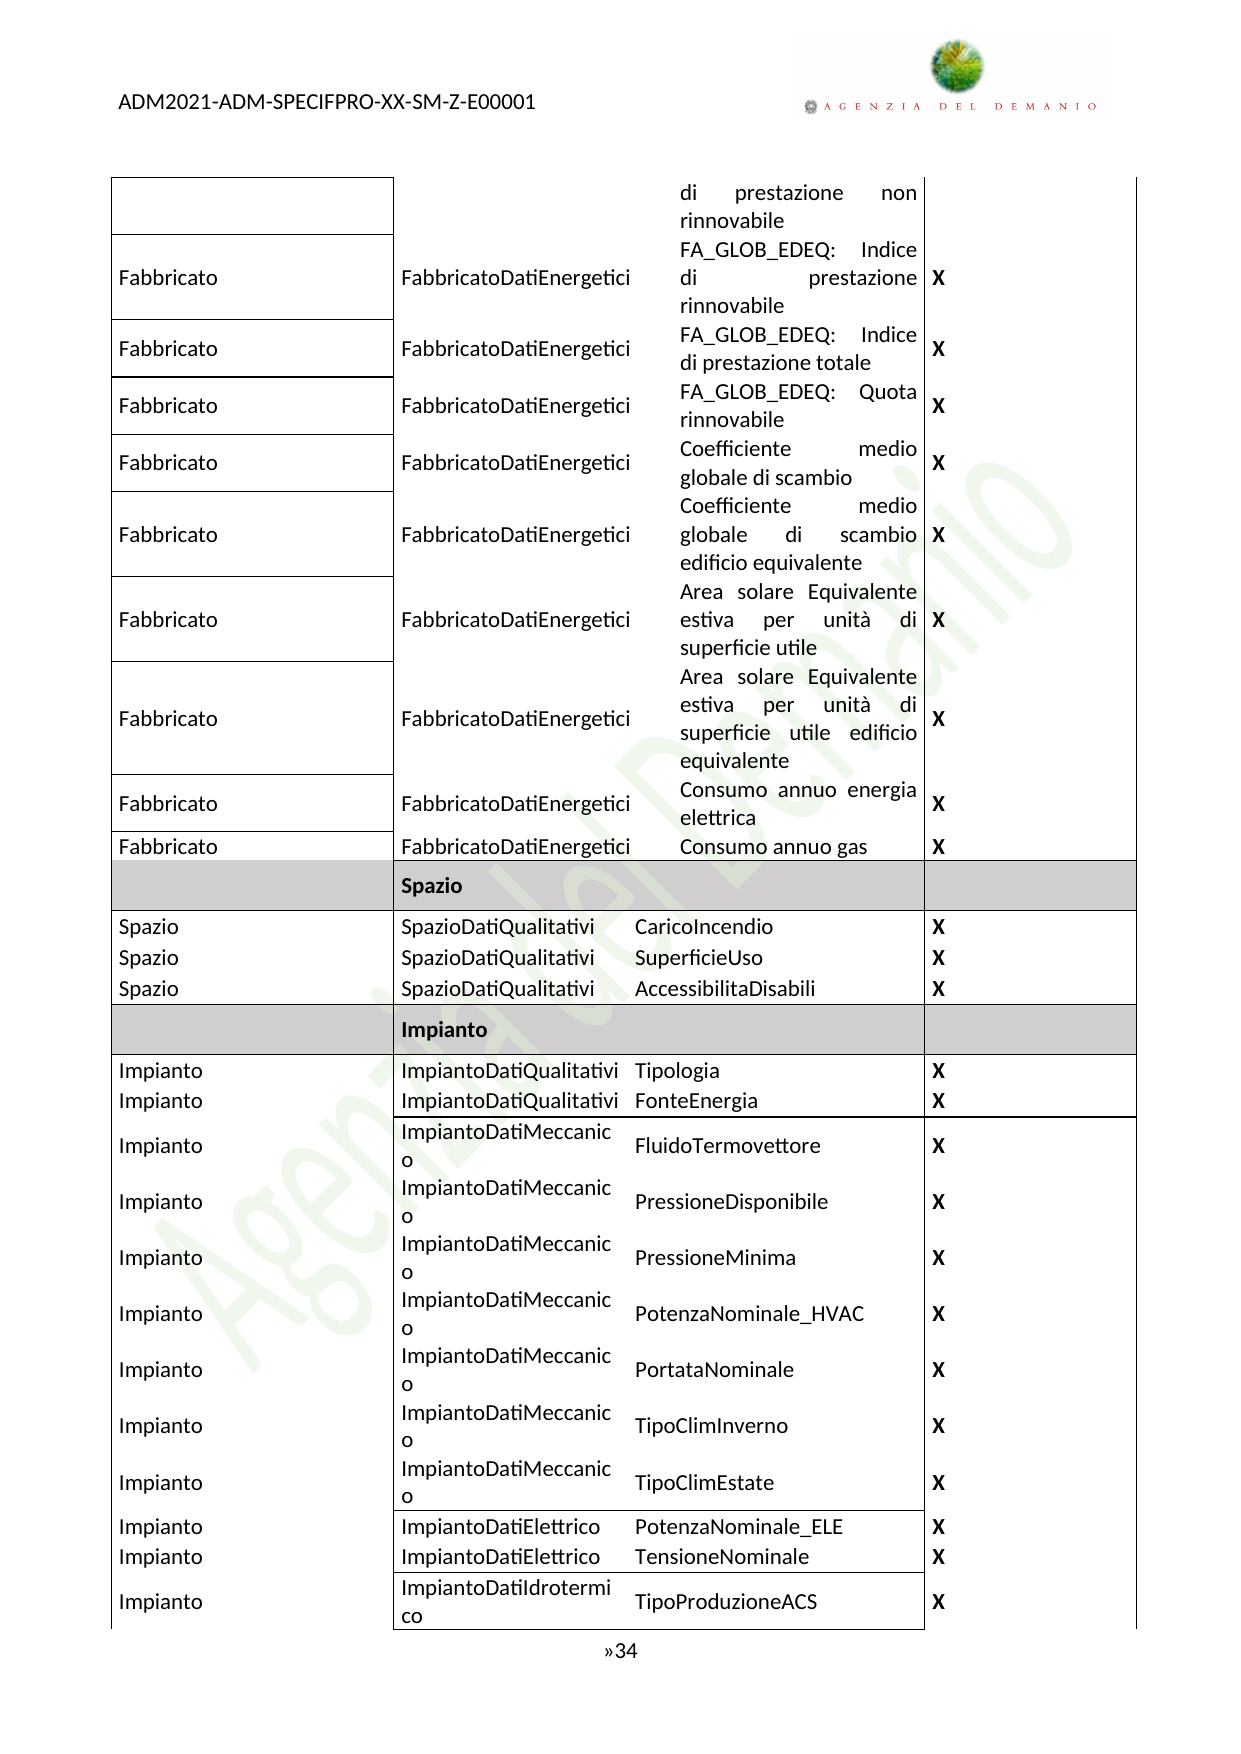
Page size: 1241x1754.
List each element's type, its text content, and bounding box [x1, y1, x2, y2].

table_cell ImpiantoDatiQualitativi [394, 1085, 426, 1116]
table_cell Impianto [112, 1116, 365, 1173]
table_cell X [925, 376, 1136, 433]
table_cell [394, 177, 672, 234]
table_cell Coefficiente medio globale di scambio edificio equivalente [673, 491, 924, 576]
table_cell X [925, 1230, 1136, 1286]
table_cell [112, 860, 393, 910]
table_cell [348, 1116, 393, 1173]
table_cell Impianto [112, 1342, 393, 1398]
table_cell CaricoIncendio [628, 911, 924, 941]
table_cell ImpiantoDatiElettrico [394, 1511, 628, 1541]
table_cell X [925, 1541, 1136, 1572]
table_cell Spazio [112, 941, 393, 973]
table_cell FabbricatoDatiEnergetici [394, 831, 618, 860]
table_cell AccessibilitaDisabili [628, 973, 924, 1004]
table_cell ImpiantoDatiQualitativi [541, 1055, 628, 1085]
table_cell FluidoTermovettore [628, 1118, 924, 1173]
table_cell [112, 1005, 393, 1054]
table_cell X [925, 1118, 1136, 1173]
table_cell ImpiantoDatiElettrico [394, 1541, 628, 1572]
table_cell TipoClimEstate [628, 1454, 924, 1510]
table_cell X [925, 1398, 1136, 1454]
table_cell [236, 1286, 393, 1342]
table_cell FabbricatoDatiEnergetici [609, 831, 672, 860]
table_cell Impianto [112, 1454, 393, 1510]
table_cell ImpiantoDatiIdrotermico [394, 1573, 628, 1629]
table_cell FA_GLOB_EDEQ: Indice di prestazione rinnovabile [673, 234, 924, 319]
table_cell [925, 177, 1136, 234]
table_cell Consumo annuo gas [673, 831, 706, 860]
table_cell X [925, 1510, 1136, 1541]
table_cell di prestazione non rinnovabile [673, 177, 924, 234]
table_cell ImpiantoDatiMeccanico [394, 1398, 628, 1454]
table_cell Impianto [112, 1541, 393, 1572]
table_cell ImpiantoDatiQualitativi [498, 1055, 528, 1082]
table_cell X [925, 774, 1136, 831]
table_cell Coefficiente medio globale di scambio [673, 434, 924, 491]
table_cell ImpiantoDatiMeccanico [394, 1454, 628, 1510]
table_cell X [430, 1055, 478, 1085]
table_cell X [925, 434, 1136, 491]
table_cell ImpiantoDatiQualitativi [426, 1085, 490, 1116]
table_cell SpazioDatiQualitativi [394, 973, 555, 1004]
table_cell Fabbricato [112, 662, 393, 774]
table_cell Fabbricato [112, 378, 393, 433]
table_cell SpazioDatiQualitativi [544, 973, 600, 1004]
table_cell IfcCurtainWall [557, 1005, 613, 1026]
table_cell [925, 861, 1136, 910]
table_cell Spazio [394, 861, 668, 910]
table_cell Impianto [112, 1572, 393, 1629]
table_cell Area solare Equivalente estiva per unità di superficie utile [673, 576, 924, 661]
table_cell X [925, 319, 1136, 376]
table_cell SuperficieUso [628, 941, 924, 973]
table_cell Consumo annuo gas [764, 831, 924, 860]
table_cell Impianto [112, 1398, 393, 1454]
table_cell X [925, 661, 1136, 774]
table_cell FabbricatoDatiEnergetici [394, 376, 672, 433]
table_cell FabbricatoDatiEnergetici [394, 319, 672, 376]
table_cell [367, 1055, 393, 1085]
table_cell FonteEnergia [628, 1085, 924, 1116]
table_cell Consumo annuo gas [698, 831, 749, 860]
table_cell Combustibile [460, 1085, 509, 1116]
table_cell Area solare Equivalente estiva per unità di superficie utile edificio equivalente [673, 661, 839, 774]
table_cell Fabbricato [112, 577, 393, 661]
table_cell Impianto [112, 1174, 318, 1229]
table_cell Fabbricato [112, 235, 393, 319]
table_cell ImpiantoDatiMeccanico [394, 1342, 628, 1398]
table_cell Impianto [112, 1230, 192, 1286]
table_cell SpazioDatiQualitativi [527, 941, 588, 973]
table_cell Impianto [291, 1230, 393, 1286]
table_cell X [489, 1065, 496, 1076]
table_cell X [925, 1454, 1136, 1510]
table_cell Impianto [499, 1038, 524, 1054]
table_cell X [925, 576, 1136, 661]
table_cell Tipologia [628, 1055, 924, 1085]
table_cell Fabbricato [112, 320, 393, 376]
table_cell [112, 178, 393, 234]
table_cell IfcCurtainWall [471, 1005, 543, 1054]
table_cell Spazio [112, 911, 393, 941]
table_cell ImpiantoDatiQualitativi [479, 1085, 628, 1116]
table_cell Combustibile [411, 1085, 440, 1116]
table_cell Fabbricato [112, 435, 393, 491]
table_cell PotenzaNominale_HVAC [628, 1286, 924, 1342]
table_cell TensioneNominale [628, 1541, 924, 1572]
table_cell SpazioDatiQualitativi [604, 911, 628, 941]
table_cell [296, 1174, 335, 1202]
table_cell X [394, 1055, 425, 1085]
table_cell [209, 1286, 244, 1309]
table_cell Fabbricato [112, 492, 393, 576]
table_cell SpazioDatiQualitativi [576, 941, 628, 973]
table_cell X [484, 1055, 557, 1085]
table_cell SpazioDatiQualitativi [546, 911, 594, 941]
table_cell X [925, 1174, 1136, 1229]
table_cell X [925, 1055, 1136, 1085]
table_cell Impianto [394, 1005, 496, 1054]
table_cell Impianto [251, 1230, 289, 1252]
table_cell X [925, 1572, 1136, 1629]
table_cell X [925, 1085, 1136, 1116]
table_cell Impianto [179, 1243, 194, 1260]
table_cell ImpiantoDatiMeccanico [394, 1230, 628, 1286]
table_cell ImpiantoDatiQualitativi [449, 1055, 498, 1085]
table_cell PortataNominale [628, 1342, 924, 1398]
table_cell Impianto [112, 1510, 393, 1541]
table_cell Consumo annuo energia elettrica [758, 774, 810, 801]
table_cell FabbricatoDatiEnergetici [394, 434, 672, 491]
table_cell Fabbricato [112, 832, 393, 860]
table_cell TipoClimInverno [628, 1398, 924, 1454]
table_cell [322, 1174, 393, 1229]
table_cell Impianto [194, 1259, 240, 1286]
table_cell X [925, 911, 1136, 941]
table_cell FabbricatoDatiEnergetici [394, 234, 672, 319]
table_cell X [925, 973, 1136, 1004]
table_cell FabbricatoDatiEnergetici [394, 491, 672, 576]
table_cell PressioneMinima [628, 1230, 924, 1286]
table_cell X [925, 491, 1136, 576]
table_cell X [925, 1286, 1136, 1342]
table_cell Consumo annuo energia elettrica [673, 774, 747, 831]
table_cell IfcCurtainWall [411, 1028, 447, 1054]
table_cell Impianto [112, 1286, 231, 1342]
table_cell Impianto [182, 1230, 290, 1286]
table_cell Combustibile [499, 1085, 541, 1099]
table_cell Consumo annuo energia elettrica [724, 774, 924, 831]
table_cell SpazioDatiQualitativi [394, 941, 526, 973]
table_cell Impianto [112, 1055, 386, 1085]
table_cell [638, 861, 924, 910]
table_cell X [925, 1342, 1136, 1398]
table_cell X [925, 941, 1136, 973]
table_cell FabbricatoDatiEnergetici [394, 774, 672, 831]
table_cell [335, 1095, 388, 1116]
table_cell IfcCurtainWall [441, 1005, 462, 1031]
table_cell SpazioDatiQualitativi [394, 911, 535, 941]
table_cell PressioneDisponibile [628, 1174, 924, 1229]
table_cell X [528, 1065, 534, 1076]
table_cell ImpiantoDatiMeccanico [394, 1174, 628, 1229]
table_cell FabbricatoDatiEnergetici [394, 661, 672, 774]
table_cell Impianto [112, 1085, 393, 1116]
table_cell Impianto [494, 1005, 924, 1054]
table_cell Area solare Equivalente estiva per unità di superficie utile edificio equivalente [783, 661, 924, 774]
table_cell X [925, 831, 1136, 860]
table_cell Spazio [112, 973, 393, 1004]
table_cell X [925, 234, 1136, 319]
table_cell [925, 1005, 1136, 1054]
table_cell FA_GLOB_EDEQ: Indice di prestazione totale [673, 319, 924, 376]
table_cell Impianto [342, 1230, 371, 1237]
table_cell FabbricatoDatiEnergetici [394, 576, 672, 661]
table_cell PotenzaNominale_ELE [628, 1511, 924, 1541]
table_cell ImpiantoDatiMeccanico [394, 1286, 628, 1342]
table_cell FA_GLOB_EDEQ: Quota rinnovabile [673, 376, 924, 433]
table_cell Fabbricato [112, 775, 393, 831]
table_cell ImpiantoDatiQualitativi [411, 1055, 459, 1085]
table_cell TipoProduzioneACS [628, 1573, 924, 1629]
table_cell ImpiantoDatiMeccanico [394, 1118, 628, 1173]
